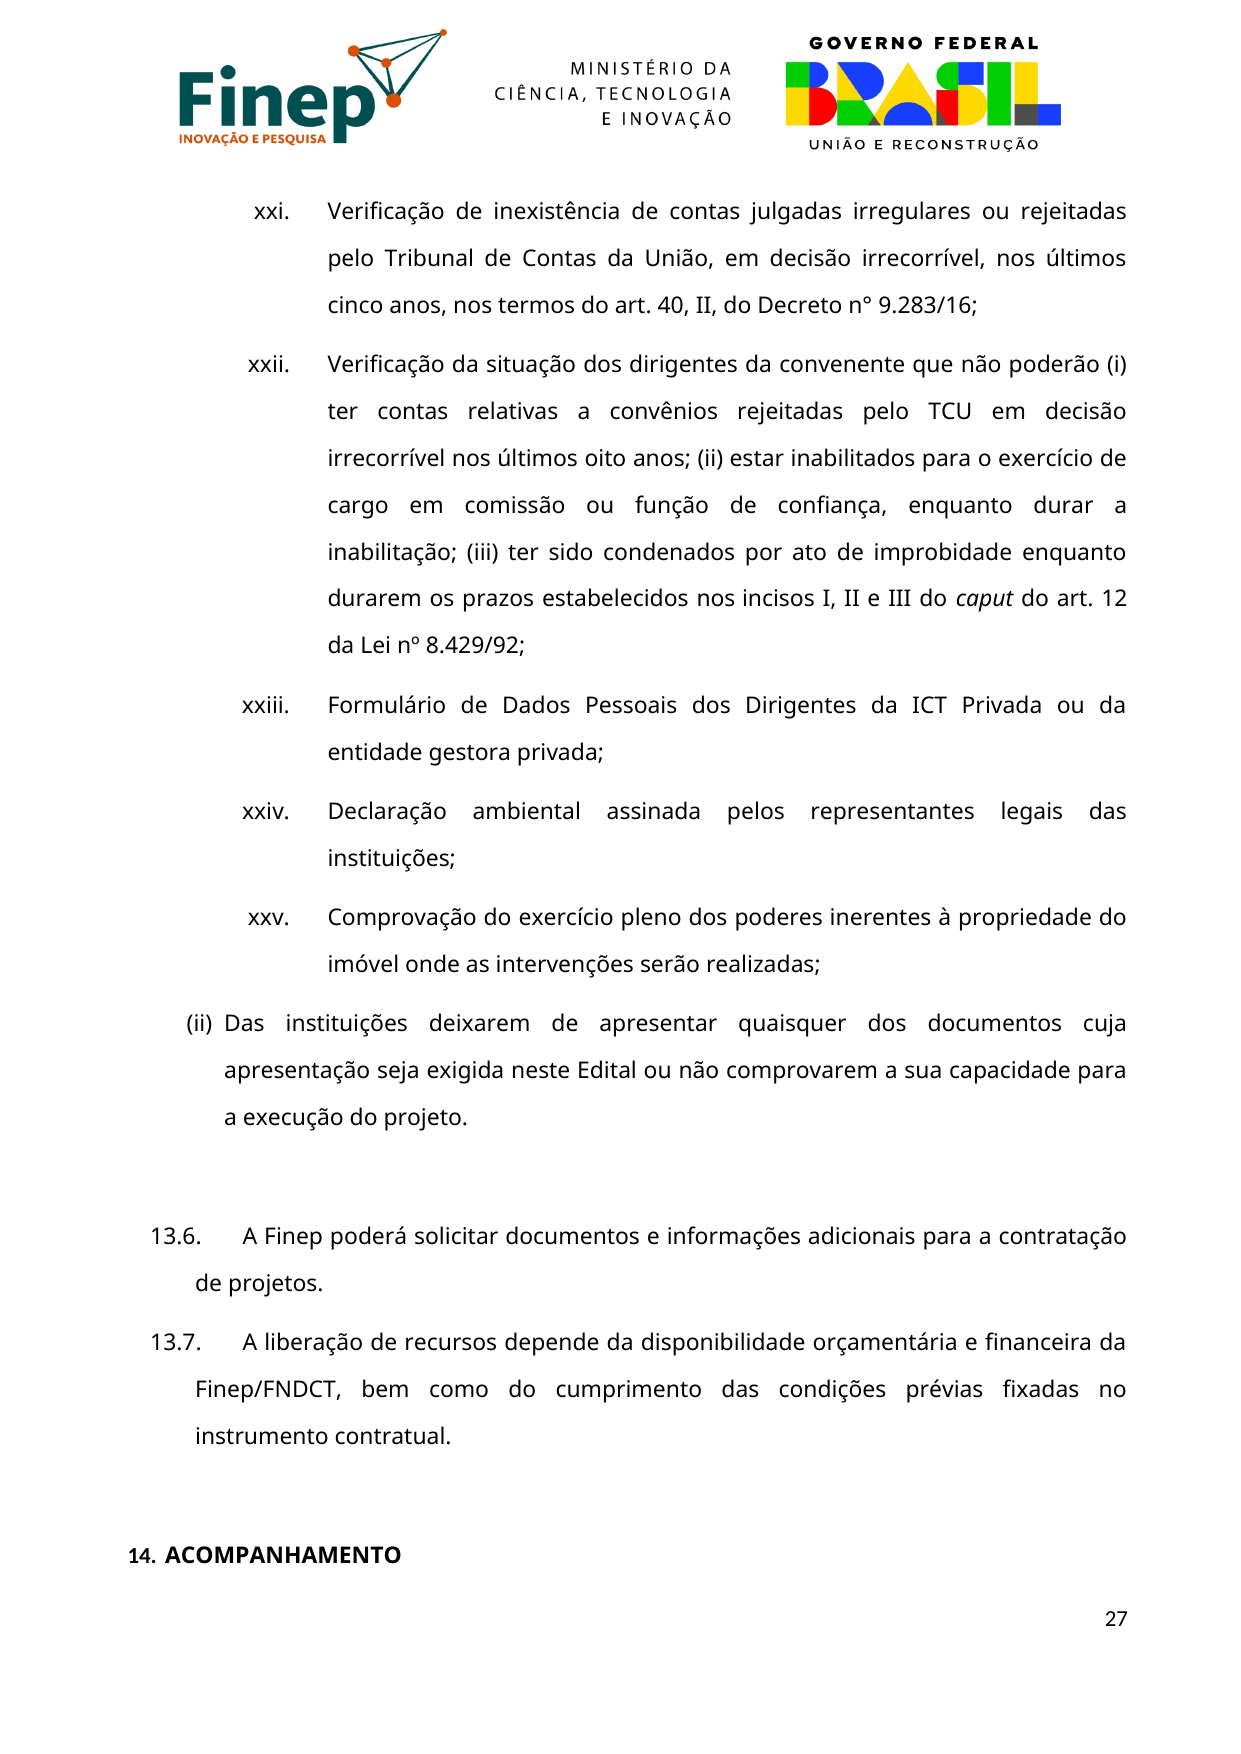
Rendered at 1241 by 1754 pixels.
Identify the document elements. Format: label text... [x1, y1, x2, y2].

list Declaração ambiental assinada pelos representantes legais das instituições; [290, 795, 1128, 873]
list A Finep poderá solicitar documentos e informações adicionais para a contratação de projetos. [150, 1220, 1128, 1298]
list Das instituições deixarem de apresentar quaisquer dos documentos cuja apresentação seja exigida neste Edital ou não comprovarem a sua capacidade para a execução do projeto. [186, 1007, 1128, 1132]
list Formulário de Dados Pessoais dos Dirigentes da ICT Privada ou da entidade gestora privada; [290, 688, 1128, 767]
list Verificação da situação dos dirigentes da convenente que não poderão (i) ter contas relativas a convênios rejeitadas pelo TCU em decisão irrecorrível nos últimos oito anos; (ii) estar inabilitados para o exercício de cargo em comissão ou função de confiança, enquanto durar a inabilitação; (iii) ter sido condenados por ato de improbidade enquanto durarem os prazos estabelecidos nos incisos I, II e III do caput do art. 12 da Lei nº 8.429/92; [290, 348, 1128, 660]
list Comprovação do exercício pleno dos poderes inerentes à propriedade do imóvel onde as intervenções serão realizadas; [290, 901, 1128, 979]
list ACOMPANHAMENTO [127, 1538, 1128, 1570]
list A liberação de recursos depende da disponibilidade orçamentária e financeira da Finep/FNDCT, bem como do cumprimento das condições prévias fixadas no instrumento contratual. [150, 1326, 1128, 1451]
list Verificação de inexistência de contas julgadas irregulares ou rejeitadas pelo Tribunal de Contas da União, em decisão irrecorrível, nos últimos cinco anos, nos termos do art. 40, II, do Decreto n° 9.283/16; [290, 195, 1128, 320]
